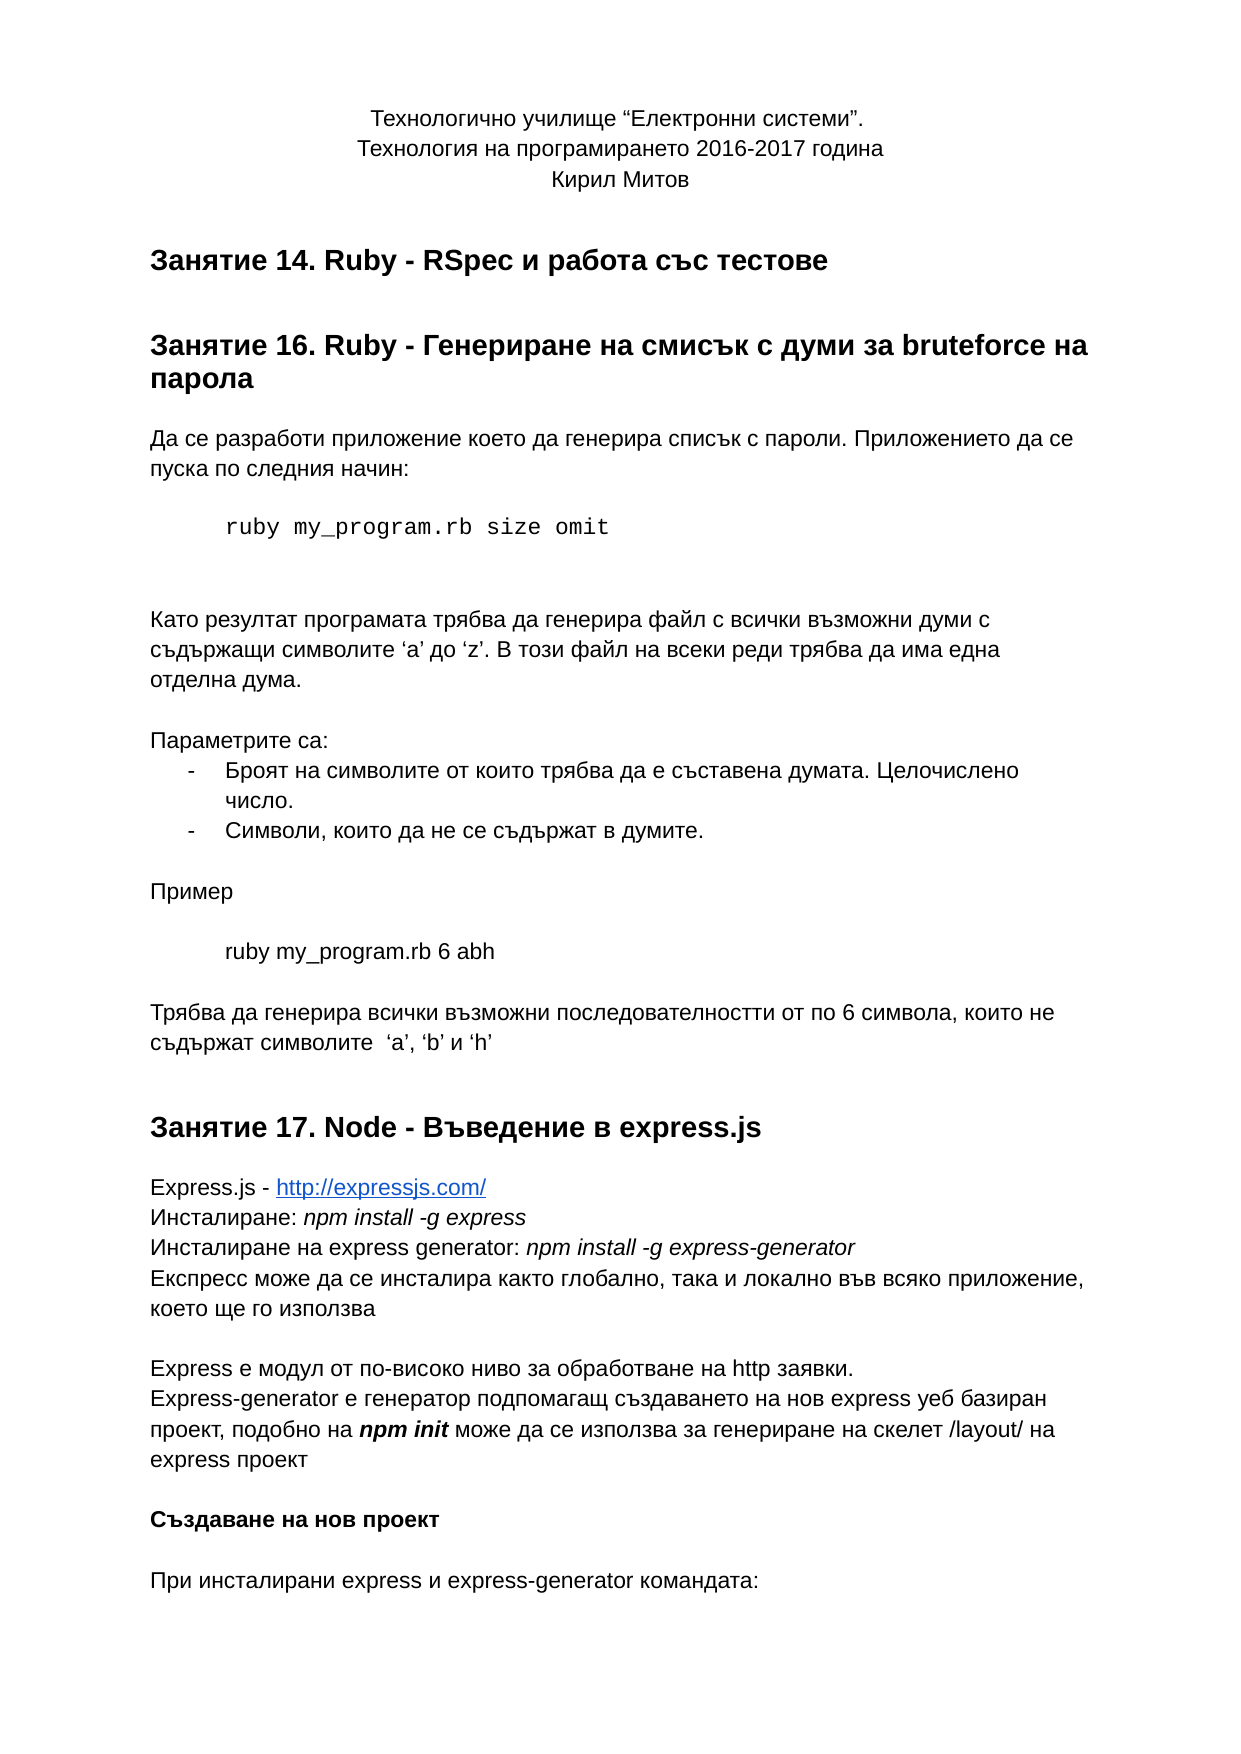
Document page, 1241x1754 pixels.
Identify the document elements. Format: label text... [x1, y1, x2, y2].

text При инсталирани express и express-generator командата: [150, 1567, 1090, 1593]
list Символи, които да не се съдържат в думите. [187, 817, 1090, 844]
text Експресс може да се инсталира както глобално, така и локално във всяко приложение, което ще го използва [150, 1264, 1090, 1321]
text Да се разработи приложение което да генерира списък с пароли. Приложението да се пуска по следния начин: [150, 425, 1090, 481]
text Пример [150, 878, 1090, 904]
text ruby my_program.rb size omit [150, 516, 1090, 541]
text Като резултат програмата трябва да генерира файл с всички възможни думи с съдържащи символите ‘a’ до ‘z’. В този файл на всеки реди трябва да има една отделна дума. [150, 606, 1090, 693]
text ruby my_program.rb 6 abh [150, 938, 1090, 965]
list Броят на символите от които трябва да е съставена думата. Целочислено число. [187, 757, 1090, 814]
subtitle Занятие 14. Ruby - RSpec и работа със тестове [150, 243, 1090, 277]
subtitle Занятие 17. Node - Въведение в express.js [150, 1110, 1090, 1144]
text Express е модул от по-високо ниво за обработване на http заявки. [150, 1355, 1090, 1382]
subtitle Занятие 16. Ruby - Генериране на смисък с думи за bruteforce на парола [150, 328, 1090, 395]
text Създаване на нов проект [150, 1506, 1090, 1533]
text Express.js - http://expressjs.com/ [150, 1174, 1090, 1200]
text Инсталиране на express generator: npm install -g express-generator [150, 1234, 1090, 1261]
text Параметрите са: [150, 727, 1090, 753]
text Трябва да генерира всички възможни последователностти от по 6 символа, които не съдържат символите ‘a’, ‘b’ и ‘h’ [150, 999, 1090, 1055]
text Инсталиране: npm install -g express [150, 1204, 1090, 1231]
text Express-generator е генератор подпомагащ създаването на нов express уеб базиран проект, подобно на npm init може да се използва за генериране на скелет /layout/ на express проект [150, 1385, 1090, 1472]
